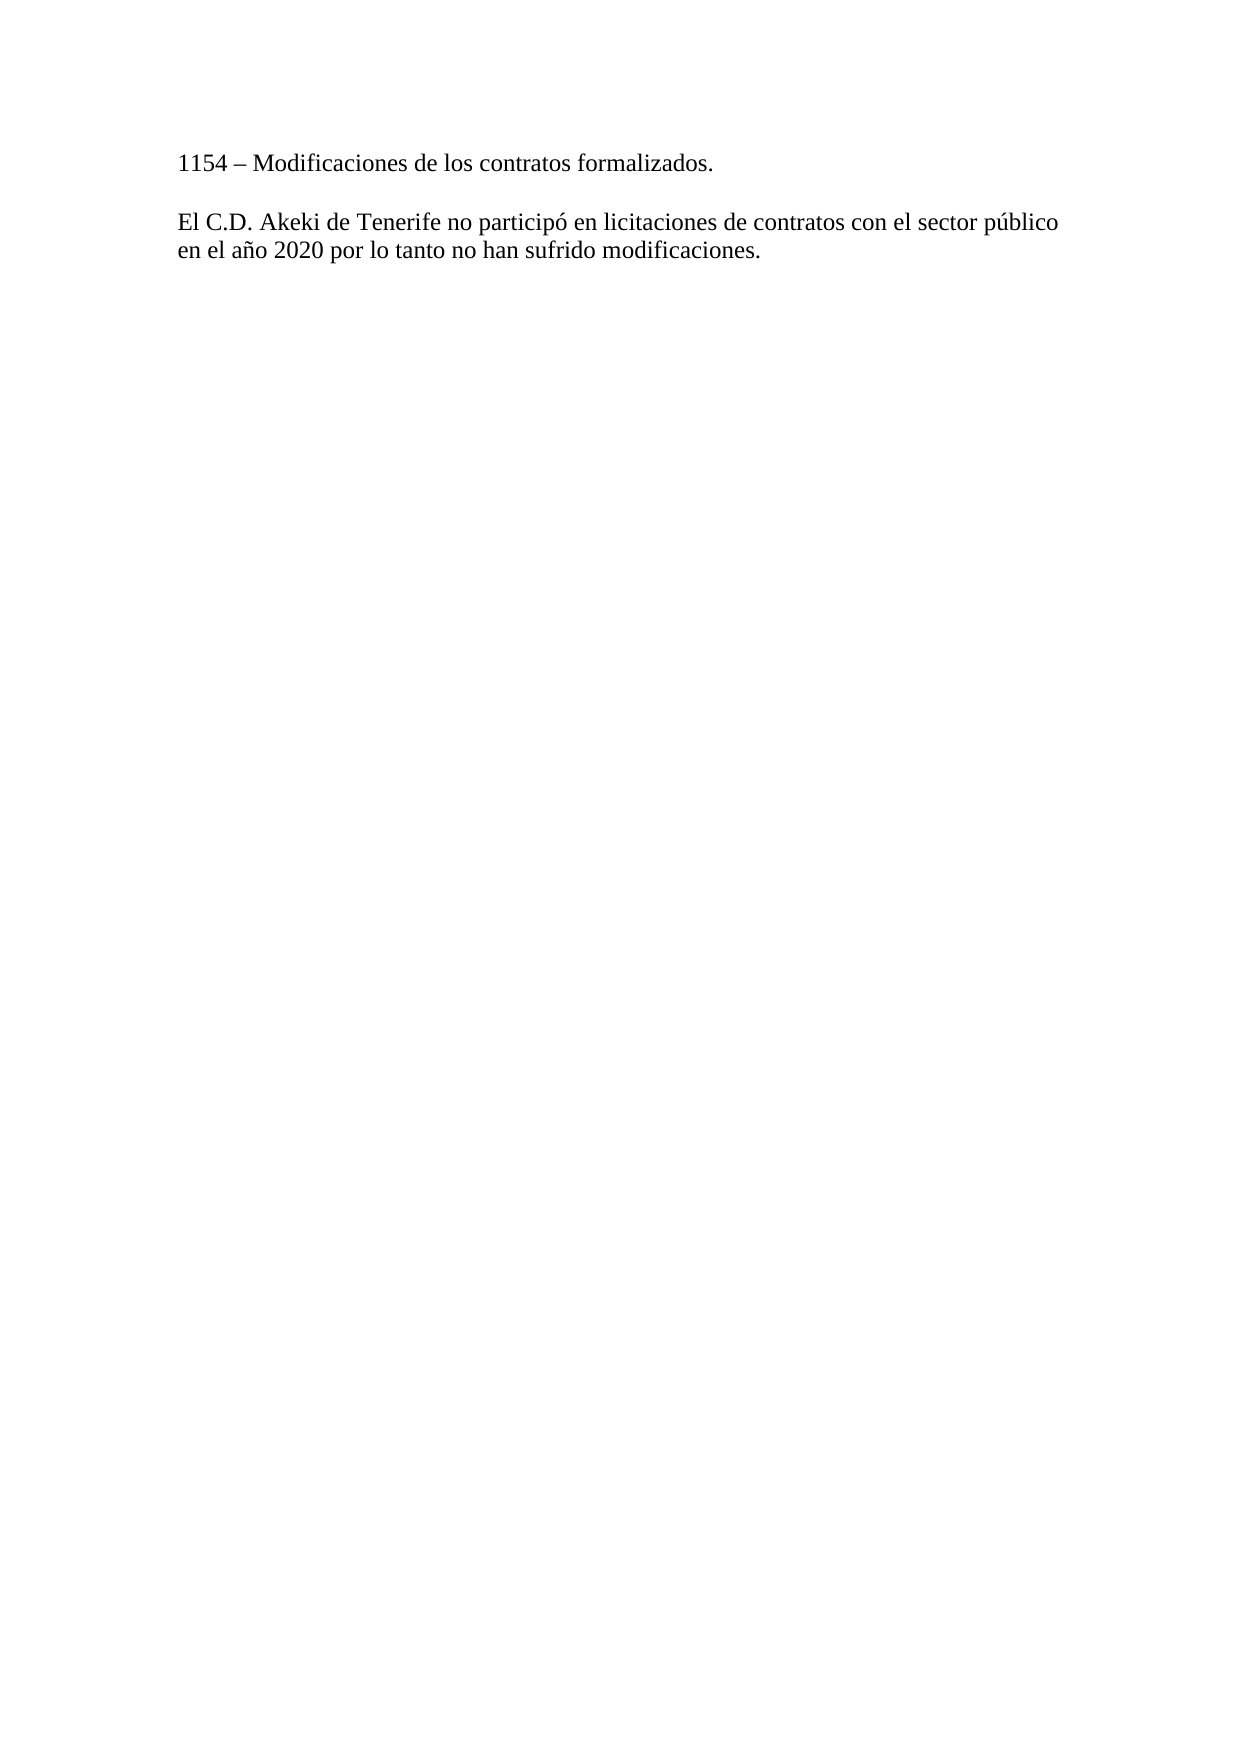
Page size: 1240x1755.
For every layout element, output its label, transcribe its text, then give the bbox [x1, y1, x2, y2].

text El C.D. Akeki de Tenerife no participó en licitaciones de contratos con el sector público en el año 2020 por lo tanto no han sufrido modificaciones. [177, 207, 1062, 264]
text 1154 – Modificaciones de los contratos formalizados. [177, 148, 1062, 176]
